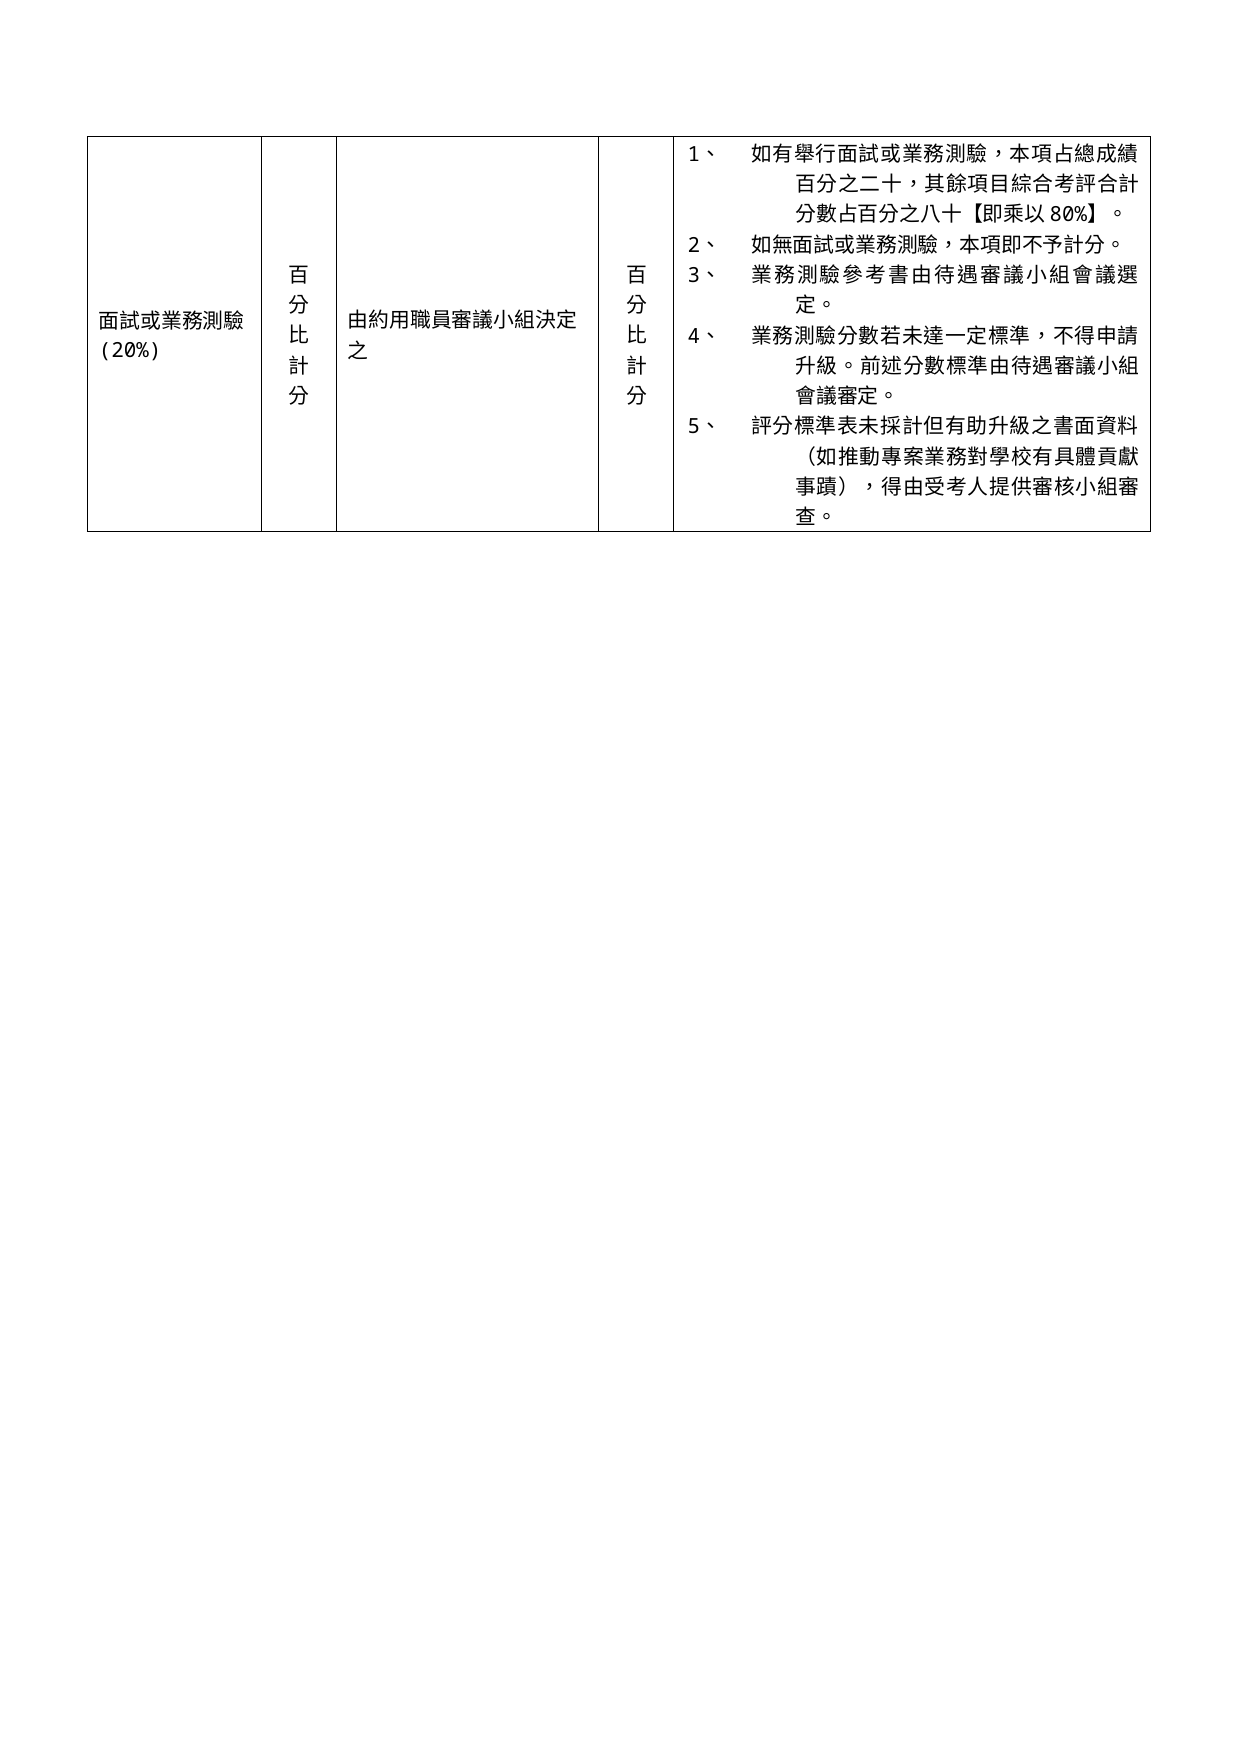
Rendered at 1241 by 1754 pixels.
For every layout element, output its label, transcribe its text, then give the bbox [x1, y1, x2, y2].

table_cell 百分比計分 [262, 137, 336, 531]
table_cell 百分比計分 [599, 137, 673, 531]
table_cell 面試或業務測驗(20%) [88, 137, 261, 531]
table_cell 由約用職員審議小組決定之 [337, 137, 598, 531]
table_cell 如有舉行面試或業務測驗，本項占總成績百分之二十，其餘項目綜合考評合計分數占百分之八十【即乘以80%】。 如無面試或業務測驗，本項即不予計分。 業務測驗參考書由待遇審議小組會議選定。 業務測驗分數若未達一定標準，不得申請升級。前述分數標準由待遇審議小組會議審定。 評分標準表未採計但有助升級之書面資料（如推動專案業務對學校有具體貢獻事蹟），得由受考人提供審核小組審查。 [674, 137, 1150, 531]
